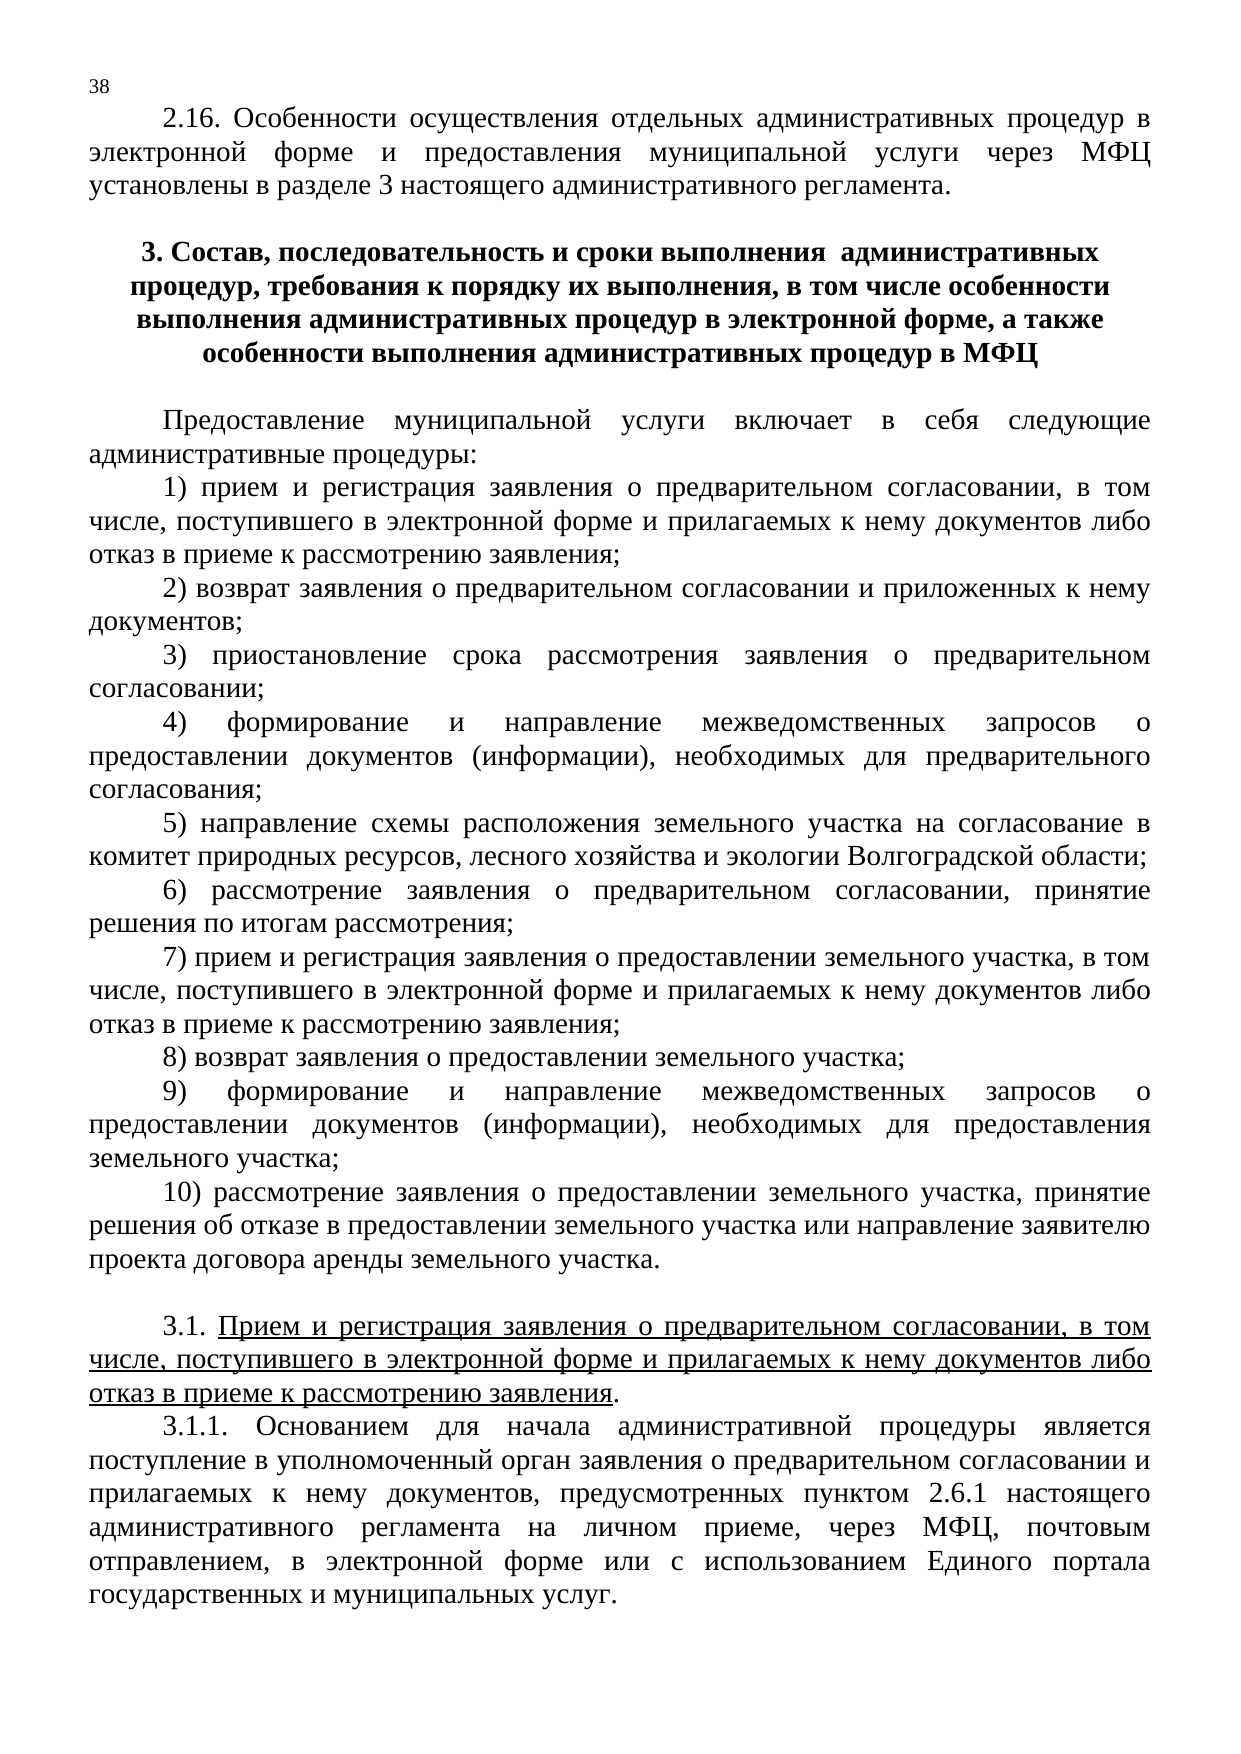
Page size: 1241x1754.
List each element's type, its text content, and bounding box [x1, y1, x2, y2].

text 5) направление схемы расположения земельного участка на согласование в комитет природных ресурсов, лесного хозяйства и экологии Волгоградской области; [89, 805, 1152, 872]
text 10) рассмотрение заявления о предоставлении земельного участка, принятие решения об отказе в предоставлении земельного участка или направление заявителю проекта договора аренды земельного участка. [89, 1174, 1152, 1274]
subtitle 3. Состав, последовательность и сроки выполнения административных процедур, требования к порядку их выполнения, в том числе особенности выполнения административных процедур в электронной форме, а также особенности выполнения административных процедур в МФЦ [89, 234, 1152, 369]
text 4) формирование и направление межведомственных запросов о предоставлении документов (информации), необходимых для предварительного согласования; [89, 704, 1152, 805]
text 8) возврат заявления о предоставлении земельного участка; [89, 1039, 1152, 1073]
text 7) прием и регистрация заявления о предоставлении земельного участка, в том числе, поступившего в электронной форме и прилагаемых к нему документов либо отказ в приеме к рассмотрению заявления; [89, 939, 1152, 1039]
text 3) приостановление срока рассмотрения заявления о предварительном согласовании; [89, 637, 1152, 704]
text отказ в приеме к рассмотрению заявления. [89, 1372, 1152, 1408]
text 9) формирование и направление межведомственных запросов о предоставлении документов (информации), необходимых для предоставления земельного участка; [89, 1073, 1152, 1174]
text 3.1. Прием и регистрация заявления о предварительном согласовании, в том числе, поступившего в электронной форме и прилагаемых к нему документов либо [89, 1308, 1152, 1370]
text Предоставление муниципальной услуги включает в себя следующие административные процедуры: [89, 402, 1152, 469]
text 2) возврат заявления о предварительном согласовании и приложенных к нему документов; [89, 570, 1152, 637]
text 6) рассмотрение заявления о предварительном согласовании, принятие решения по итогам рассмотрения; [89, 872, 1152, 939]
text 3.1.1. Основанием для начала административной процедуры является поступление в уполномоченный орган заявления о предварительном согласовании и прилагаемых к нему документов, предусмотренных пунктом 2.6.1 настоящего административного регламента на личном приеме, через МФЦ, почтовым отправлением, в электронной форме или с использованием Единого портала государственных и муниципальных услуг. [89, 1408, 1152, 1610]
text 2.16. Особенности осуществления отдельных административных процедур в электронной форме и предоставления муниципальной услуги через МФЦ установлены в разделе 3 настоящего административного регламента. [89, 100, 1152, 201]
text 1) прием и регистрация заявления о предварительном согласовании, в том числе, поступившего в электронной форме и прилагаемых к нему документов либо отказ в приеме к рассмотрению заявления; [89, 469, 1152, 570]
